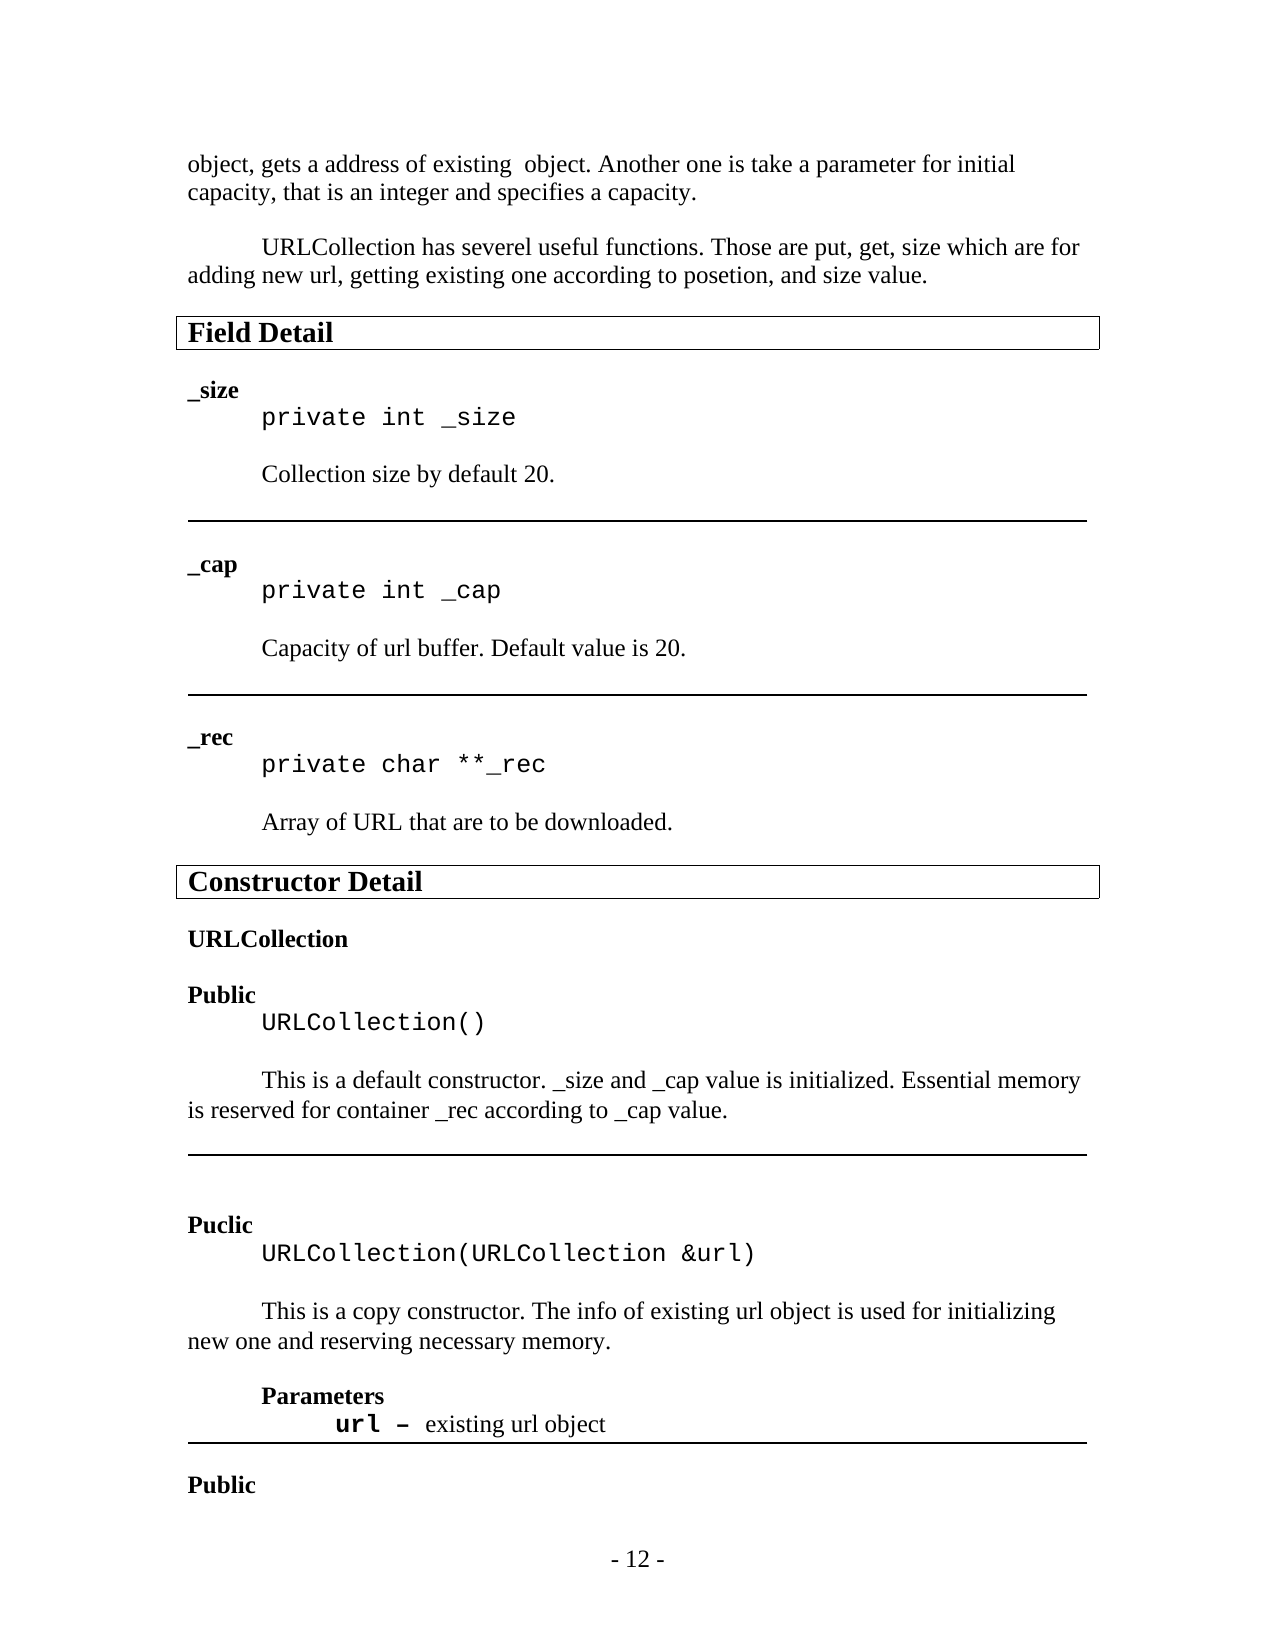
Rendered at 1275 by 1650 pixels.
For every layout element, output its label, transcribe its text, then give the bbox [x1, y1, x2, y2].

text private int _cap [187, 578, 1087, 606]
text url – existing url object [187, 1410, 1087, 1444]
text Public [187, 1472, 1087, 1499]
text _size [187, 376, 1087, 404]
text _rec [187, 723, 1087, 751]
text This is a copy constructor. The info of existing url object is used for initializing new one and reserving necessary memory. [187, 1297, 1087, 1354]
text URLCollection() [187, 1008, 1087, 1038]
text Array of URL that are to be downloaded. [187, 808, 1087, 837]
text Capacity of url buffer. Default value is 20. [187, 634, 1087, 664]
text Public [187, 981, 1087, 1008]
text object, gets a address of existing object. Another one is take a parameter for initial capacity, that is an integer and specifies a capacity. [187, 150, 1087, 205]
text This is a default constructor. _size and _cap value is initialized. Essential memory is reserved for container _rec according to _cap value. [187, 1067, 1087, 1124]
table_header Constructor Detail [177, 866, 1099, 898]
table_header Field Detail [177, 317, 1099, 349]
text private char **_rec [187, 751, 1087, 779]
text private int _size [187, 404, 1087, 432]
text _cap [187, 550, 1087, 578]
text Parameters [187, 1382, 1087, 1410]
text Puclic [187, 1211, 1087, 1239]
text URLCollection [187, 925, 1087, 953]
text Collection size by default 20. [187, 461, 1087, 490]
text URLCollection(URLCollection &url) [187, 1239, 1087, 1269]
text URLCollection has severel useful functions. Those are put, get, size which are for adding new url, getting existing one according to posetion, and size value. [187, 233, 1087, 288]
